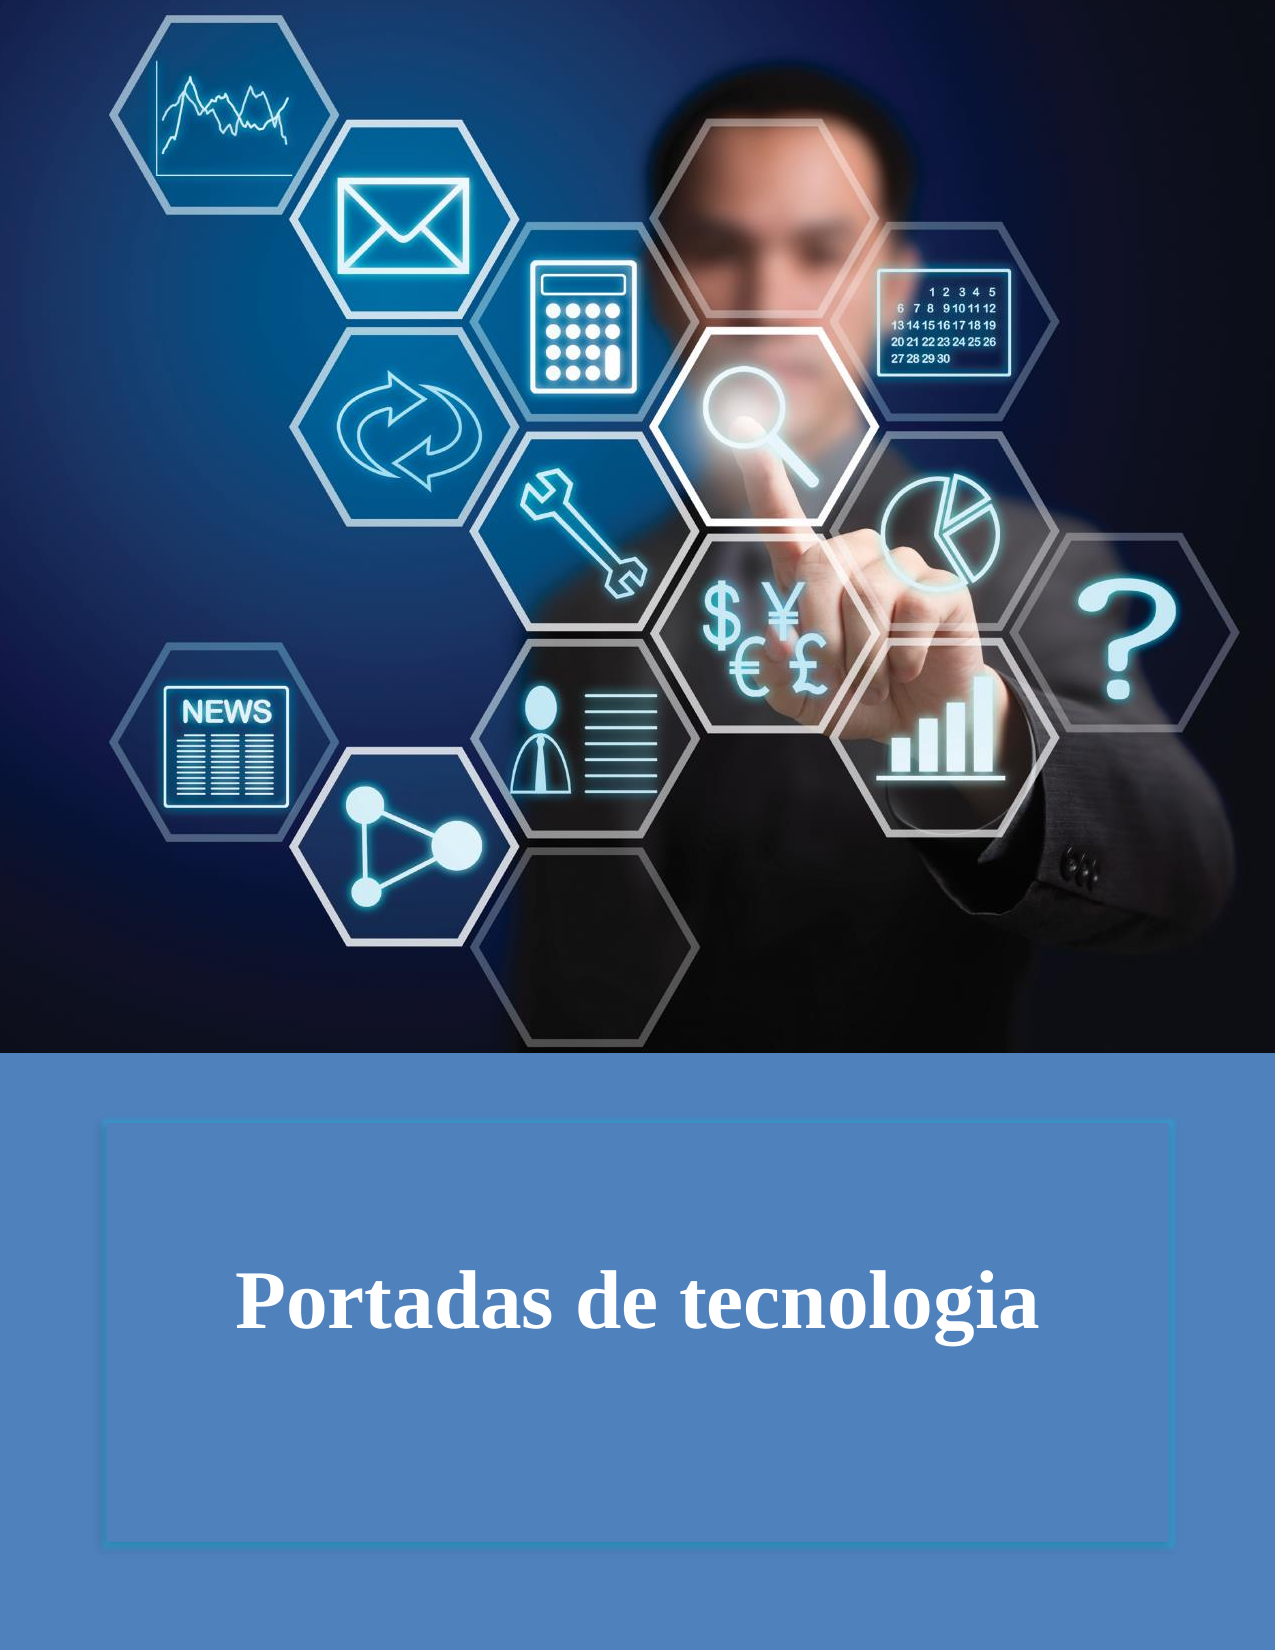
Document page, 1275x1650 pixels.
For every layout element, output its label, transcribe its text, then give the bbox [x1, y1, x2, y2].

text Portadas de tecnologia [151, 1251, 1124, 1347]
picture [0, 0, 1275, 1053]
